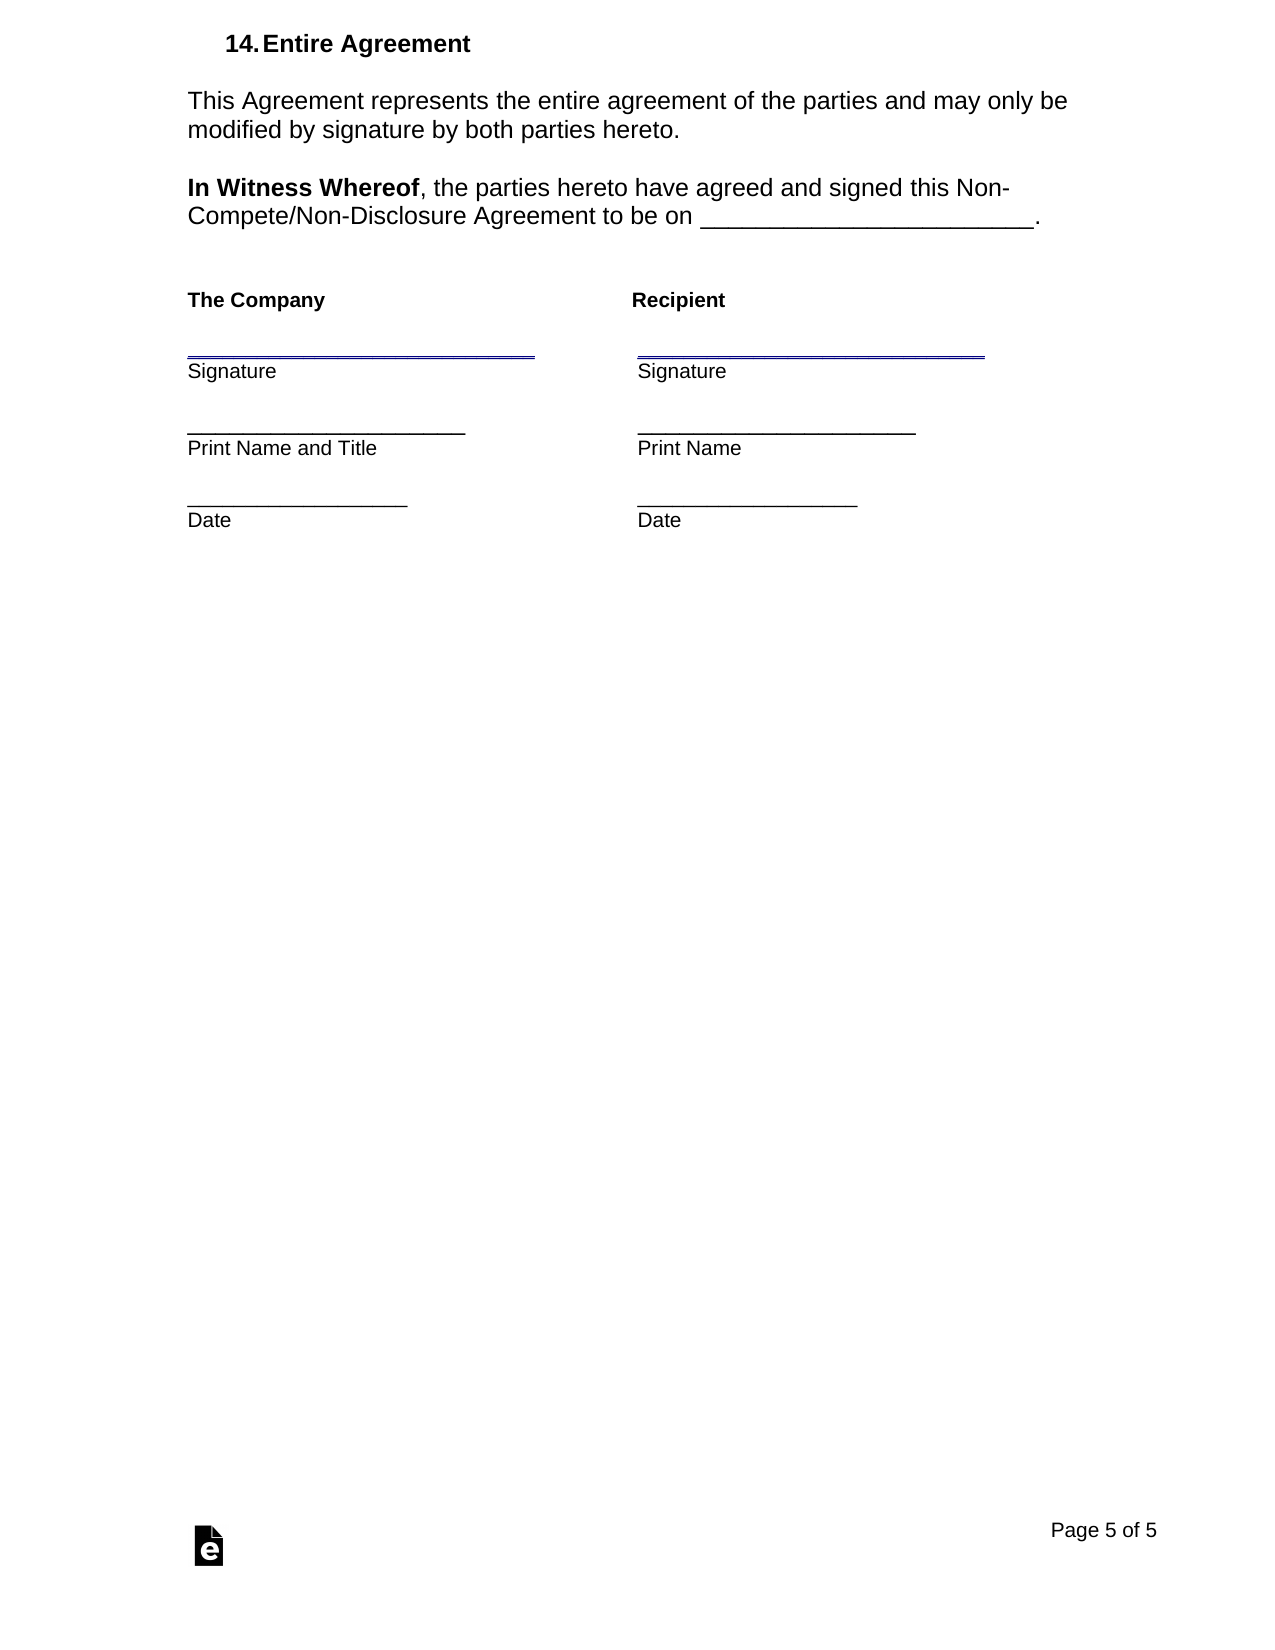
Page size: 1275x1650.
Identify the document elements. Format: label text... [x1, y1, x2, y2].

text ______________________________ ______________________________ [187, 335, 1087, 359]
text Date Date [187, 508, 1087, 532]
text In Witness Whereof, the parties hereto have agreed and signed this Non-Compete/Non-Disclosure Agreement to be on ________________________. [187, 172, 1087, 230]
text Signature Signature [187, 359, 1087, 383]
list Entire Agreement [225, 29, 1087, 57]
text ____________________ ____________________ [187, 407, 1087, 436]
text ___________________ ___________________ [187, 484, 1087, 508]
text Print Name and Title Print Name [187, 436, 1087, 460]
text The Company Recipient [187, 287, 1087, 311]
text This Agreement represents the entire agreement of the parties and may only be modified by signature by both parties hereto. [187, 86, 1087, 144]
